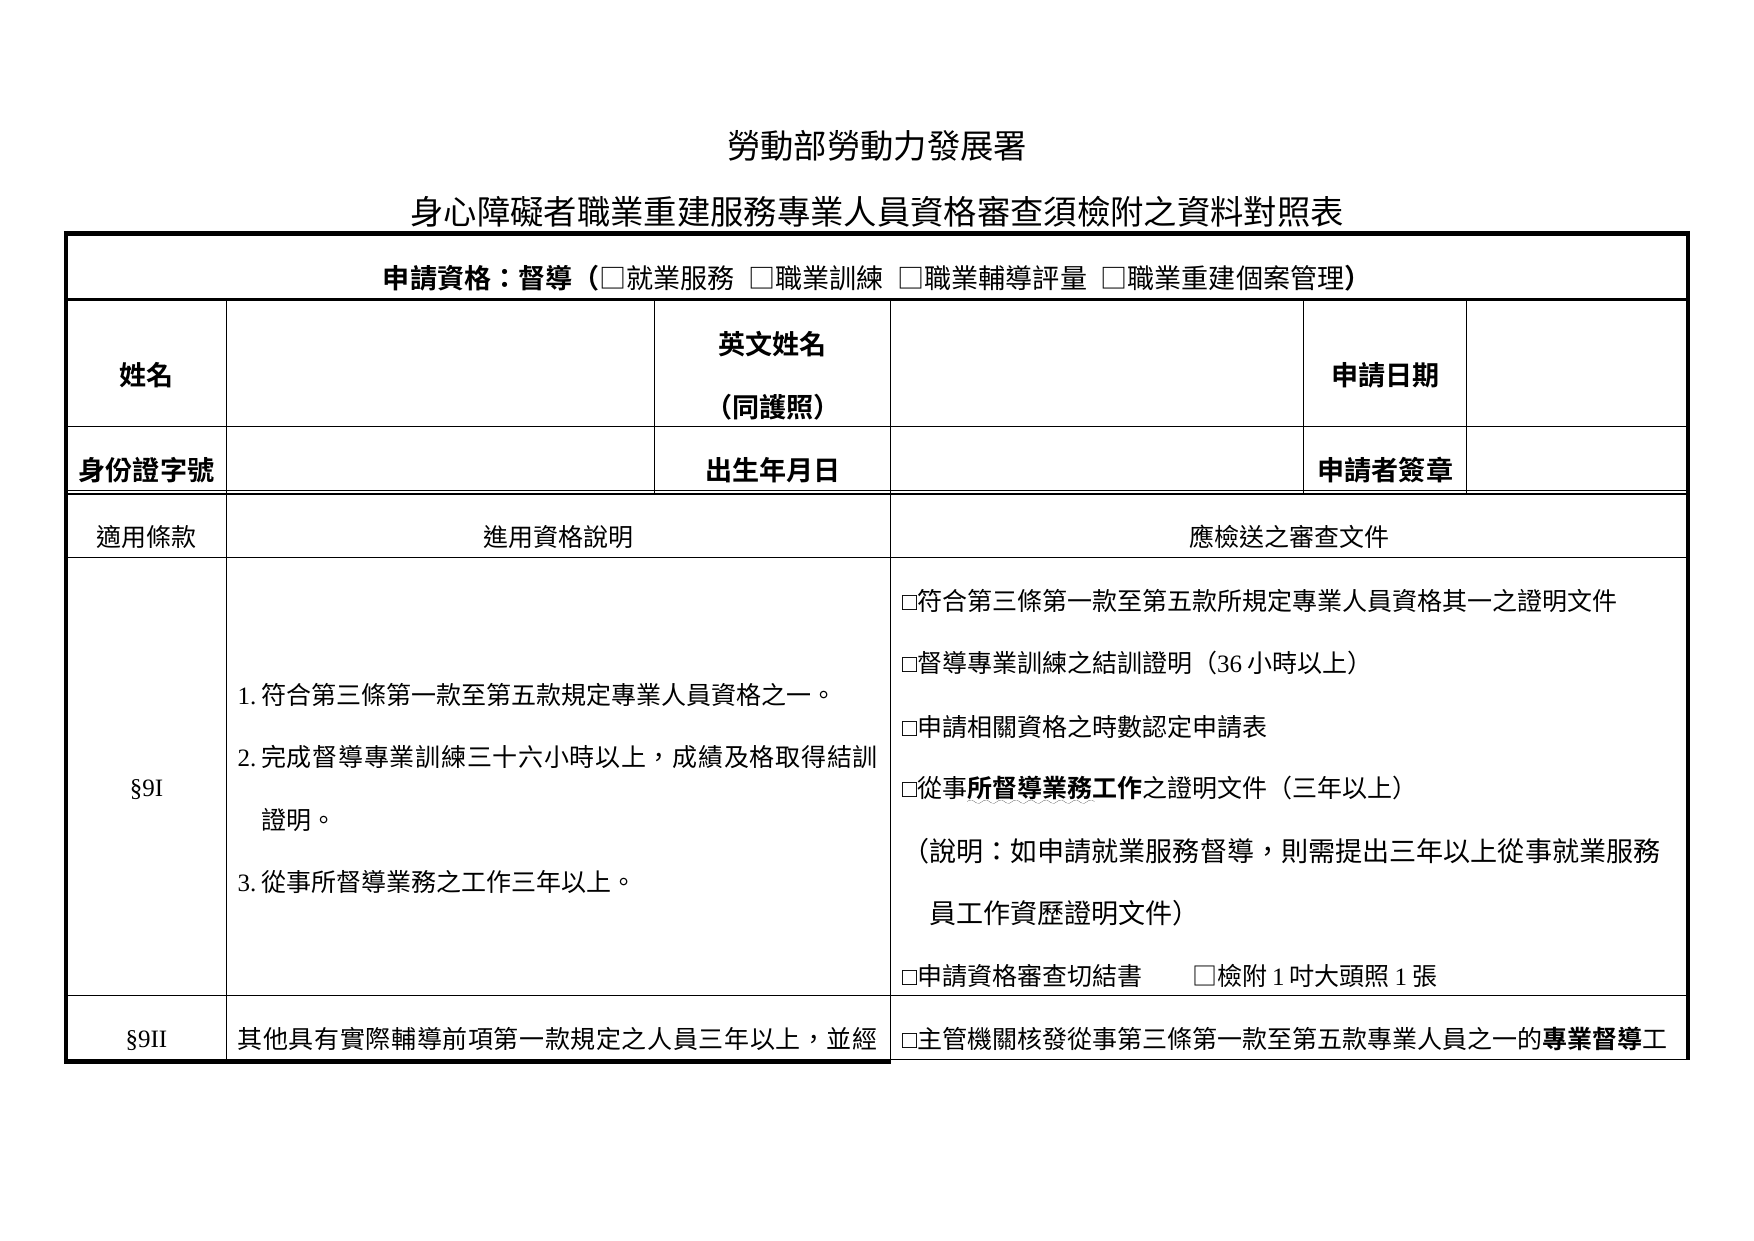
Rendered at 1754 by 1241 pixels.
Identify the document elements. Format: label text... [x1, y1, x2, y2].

table_cell 進用資格說明 [227, 495, 890, 557]
table_cell 申請者簽章 [1304, 427, 1466, 490]
text 勞動部勞動力發展署 [89, 120, 1665, 168]
table_cell 其他具有實際輔導前項第一款規定之人員三年以上，並經 [227, 996, 890, 1059]
table_cell [891, 301, 1303, 426]
table_cell 符合第三條第一款至第五款規定專業人員資格之一。 完成督導專業訓練三十六小時以上，成績及格取得結訓證明。 從事所督導業務之工作三年以上。 [227, 558, 890, 995]
table_cell 姓名 [68, 301, 226, 426]
table_cell 應檢送之審查文件 [891, 495, 1686, 557]
table_cell 出生年月日 [655, 427, 890, 490]
table_cell 英文姓名 （同護照） [655, 301, 890, 426]
table_cell 身份證字號 [68, 427, 226, 490]
table_cell □主管機關核發從事第三條第一款至第五款專業人員之一的專業督導工 [891, 996, 1686, 1059]
table_cell [227, 301, 654, 426]
table_cell □符合第三條第一款至第五款所規定專業人員資格其一之證明文件 □督導專業訓練之結訓證明（36小時以上） □申請相關資格之時數認定申請表 □從事所督導業務工作之證明文件（三年以上） （說明：如申請就業服務督導，則需提出三年以上從事就業服務員工作資歷證明文件） □申請資格審查切結書 □檢附1吋大頭照1張 [891, 558, 1686, 995]
table_cell 申請日期 [1304, 301, 1466, 426]
table_cell §9I [68, 558, 226, 995]
table_cell §9II [68, 996, 226, 1059]
table_cell [891, 427, 1303, 490]
table_cell [1467, 427, 1686, 490]
table_cell [1467, 301, 1686, 426]
table_cell [227, 427, 654, 490]
table_header 申請資格：督導（□就業服務 □職業訓練 □職業輔導評量 □職業重建個案管理） [68, 236, 1686, 298]
text 身心障礙者職業重建服務專業人員資格審查須檢附之資料對照表 [89, 168, 1665, 231]
table_cell 適用條款 [68, 495, 226, 557]
